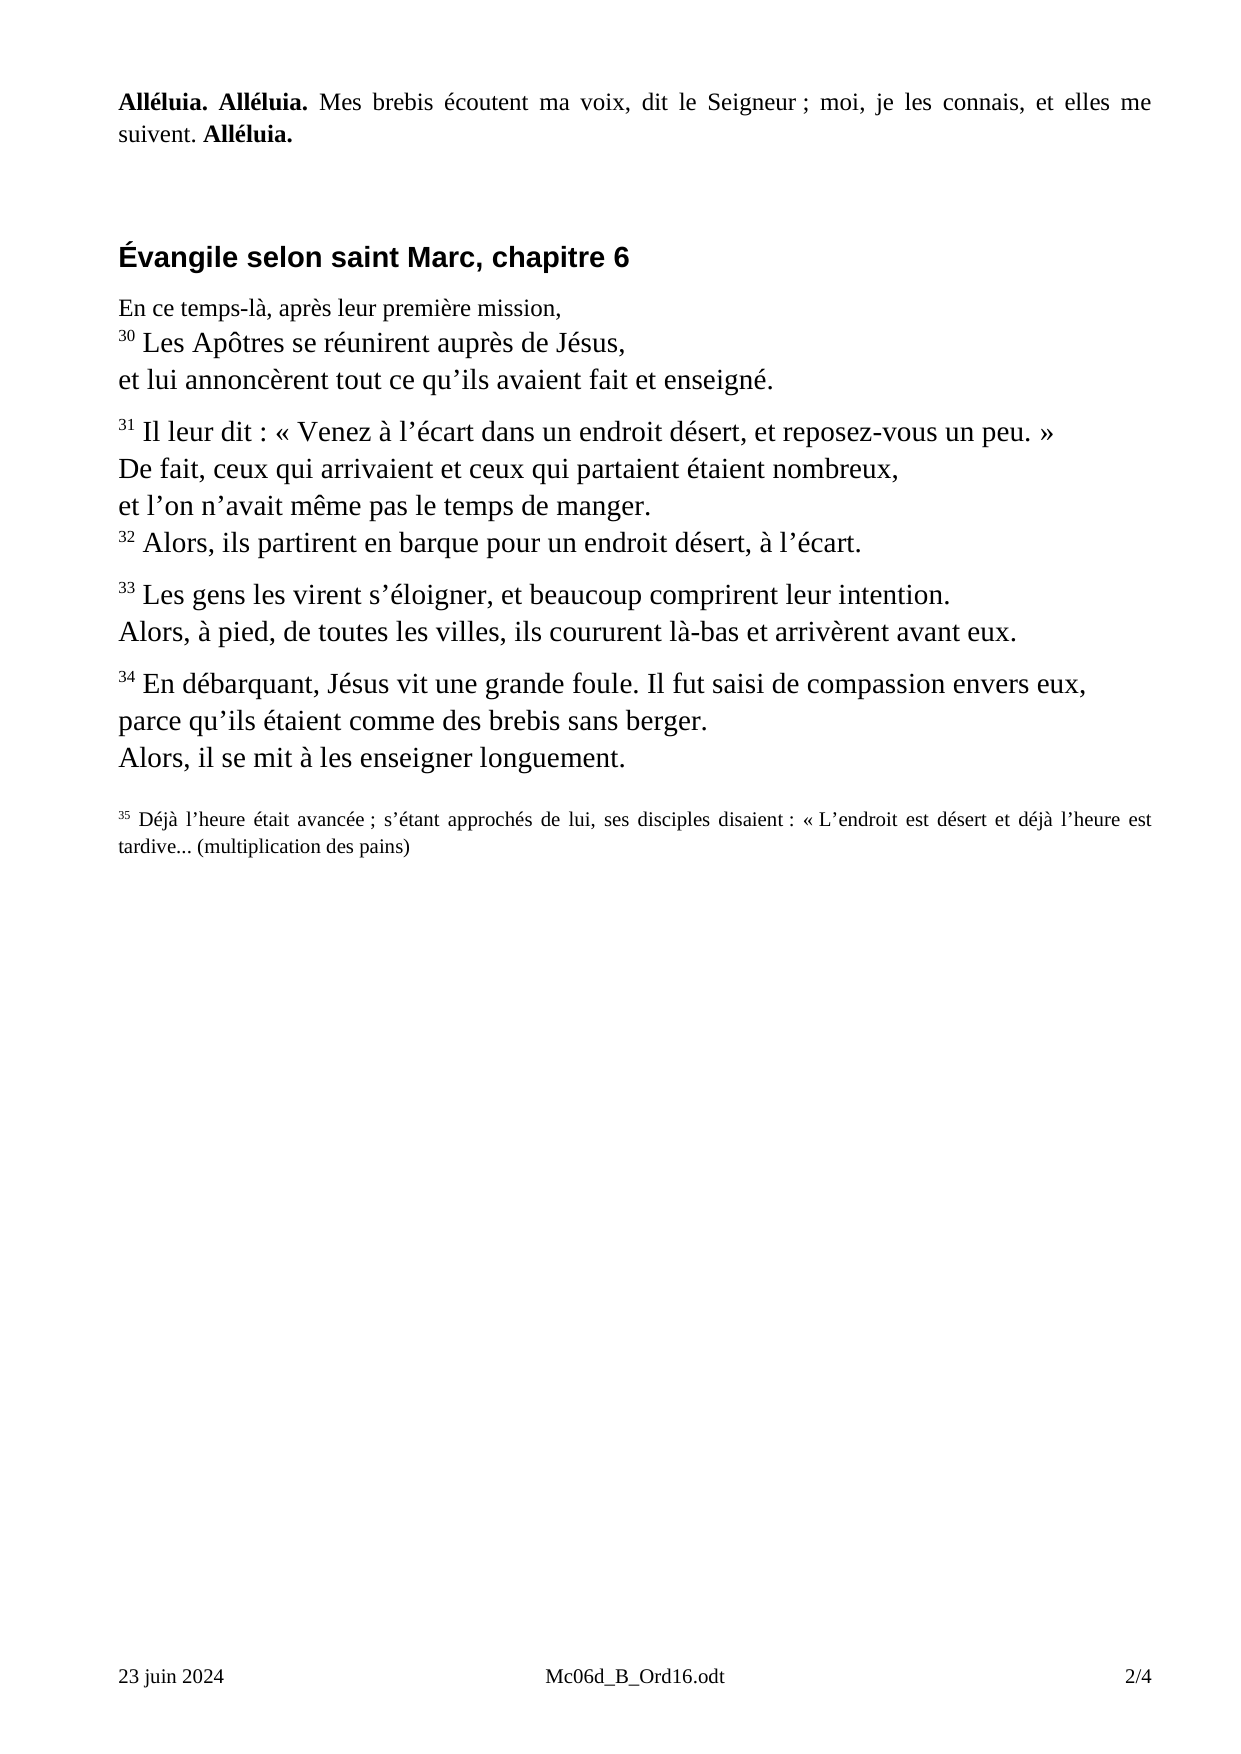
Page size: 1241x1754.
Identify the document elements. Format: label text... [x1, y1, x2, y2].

text 32 Alors, ils partirent en barque pour un endroit désert, à l’écart. [118, 527, 1152, 559]
text et l’on n’avait même pas le temps de manger. [118, 489, 1152, 522]
text 30 Les Apôtres se réunirent auprès de Jésus, [118, 326, 1152, 359]
text et lui annoncèrent tout ce qu’ils avaient fait et enseigné. [118, 363, 1152, 396]
subtitle Évangile selon saint Marc, chapitre 6 [118, 241, 1152, 274]
text De fait, ceux qui arrivaient et ceux qui partaient étaient nombreux, [118, 452, 1152, 485]
text 34 En débarquant, Jésus vit une grande foule. Il fut saisi de compassion envers eux, [118, 667, 1152, 700]
text Alléluia. Alléluia. Mes brebis écoutent ma voix, dit le Seigneur ; moi, je les connais, et elles me suivent. Alléluia. [118, 88, 1152, 148]
text parce qu’ils étaient comme des brebis sans berger. [118, 704, 1152, 737]
text 31 Il leur dit : « Venez à l’écart dans un endroit désert, et reposez-vous un peu. » [118, 415, 1152, 448]
text Alors, à pied, de toutes les villes, ils coururent là-bas et arrivèrent avant eux. [118, 616, 1152, 648]
text En ce temps-là, après leur première mission, [118, 294, 1152, 322]
text 35 Déjà l’heure était avancée ; s’étant approchés de lui, ses disciples disaient : « L’endroit est désert et déjà l’heure est tardive... (multiplication des pains) [118, 808, 1152, 858]
text 33 Les gens les virent s’éloigner, et beaucoup comprirent leur intention. [118, 578, 1152, 611]
text Alors, il se mit à les enseigner longuement. [118, 742, 1152, 774]
